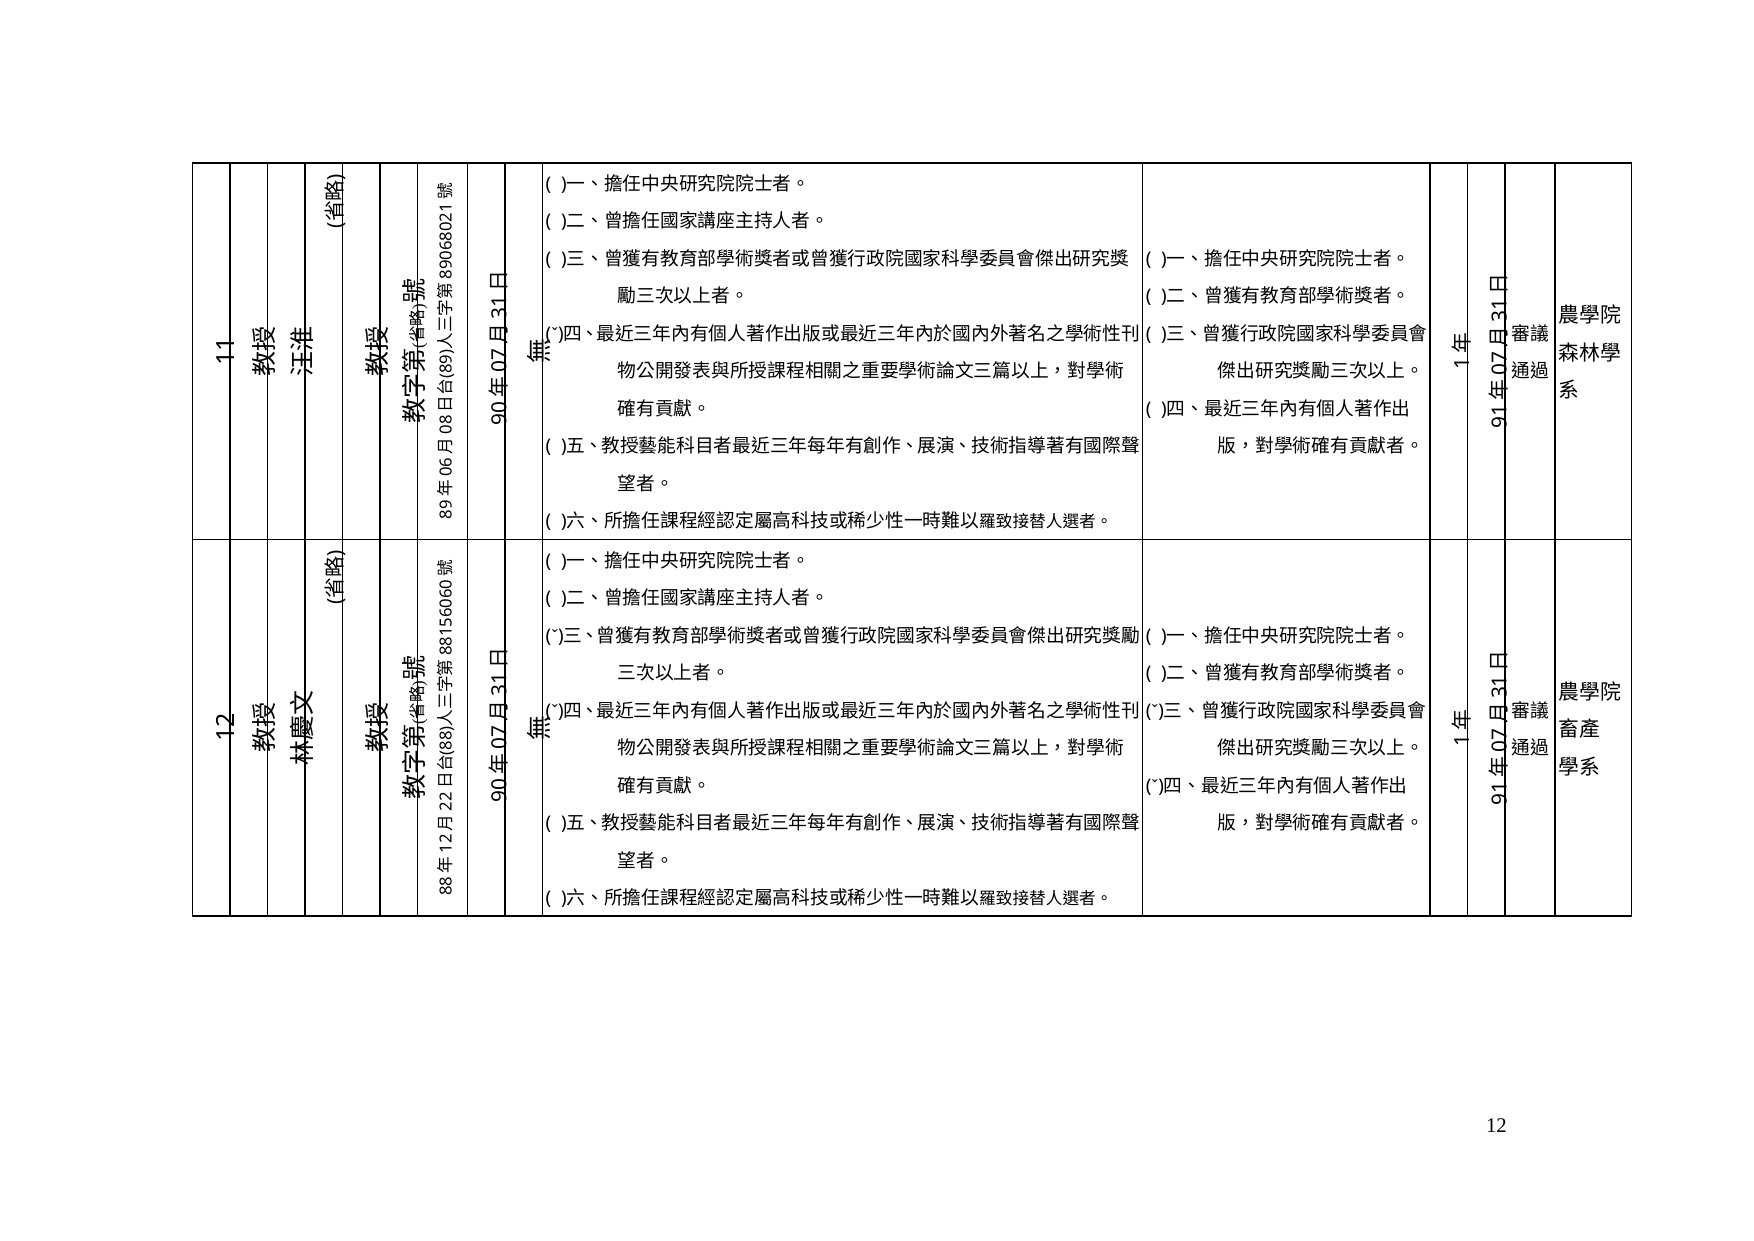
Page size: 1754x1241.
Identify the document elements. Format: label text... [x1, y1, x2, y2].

table_cell 審議通過 [1506, 540, 1554, 915]
table_cell 農學院森林學系 [1556, 164, 1631, 538]
table_cell 11 [193, 164, 229, 538]
table_cell 汪淮 [268, 164, 304, 538]
table_cell 教授 [343, 164, 379, 538]
table_cell (省略) [306, 540, 342, 915]
table_cell ( )一、擔任中央研究院院士者。 ( )二、曾獲有教育部學術獎者。 ( )三、曾獲行政院國家科學委員會傑出研究獎勵三次以上。 ( )四、最近三年內有個人著作出版，對學術確有貢獻者。 [1143, 164, 1429, 538]
table_cell 91年07月31日 [1468, 540, 1504, 915]
table_cell 農學院畜產 學系 [1556, 540, 1631, 915]
table_cell 90年07月31日 [468, 540, 504, 915]
table_cell 教授 [231, 540, 267, 915]
table_cell 教授 [343, 540, 379, 915]
table_cell 無 [506, 540, 542, 915]
table_cell 教授 [231, 164, 267, 538]
table_cell 1年 [1431, 540, 1467, 915]
table_cell 教字第(省略)號 [381, 540, 417, 915]
table_cell 林慶文 [268, 540, 304, 915]
table_cell 教字第(省略)號 [381, 164, 417, 538]
table_cell 無 [506, 164, 542, 538]
table_cell 1年 [1431, 164, 1467, 538]
table_cell 89年06月08日台(89)人三字第 89068021號 [418, 164, 467, 538]
table_cell ( )一、擔任中央研究院院士者。 ( )二、曾獲有教育部學術獎者。 (ˇ)三、曾獲行政院國家科學委員會傑出研究獎勵三次以上。 (ˇ)四、最近三年內有個人著作出版，對學術確有貢獻者。 [1143, 540, 1429, 915]
table_cell 91年07月31日 [1468, 164, 1504, 538]
table_cell 12 [193, 540, 229, 915]
table_cell 90年07月31日 [468, 164, 504, 538]
table_cell 審議通過 [1506, 164, 1554, 538]
table_cell ( )一、擔任中央研究院院士者。 ( )二、曾擔任國家講座主持人者。 (ˇ)三、曾獲有教育部學術獎者或曾獲行政院國家科學委員會傑出研究獎勵三次以上者。 (ˇ)四、最近三年內有個人著作出版或最近三年內於國內外著名之學術性刊物公開發表與所授課程相關之重要學術論文三篇以上，對學術確有貢獻。 ( )五、教授藝能科目者最近三年每年有創作、展演、技術指導著有國際聲望者。 ( )六、所擔任課程經認定屬高科技或稀少性一時難以羅致接替人選者。 [543, 540, 1142, 915]
table_cell ( )一、擔任中央研究院院士者。 ( )二、曾擔任國家講座主持人者。 ( )三、曾獲有教育部學術獎者或曾獲行政院國家科學委員會傑出研究獎勵三次以上者。 (ˇ)四、最近三年內有個人著作出版或最近三年內於國內外著名之學術性刊物公開發表與所授課程相關之重要學術論文三篇以上，對學術確有貢獻。 ( )五、教授藝能科目者最近三年每年有創作、展演、技術指導著有國際聲望者。 ( )六、所擔任課程經認定屬高科技或稀少性一時難以羅致接替人選者。 [543, 164, 1142, 538]
table_cell 88年12月22日台(88)人三字第 88156060號 [418, 540, 467, 915]
table_cell (省略) [306, 164, 342, 538]
